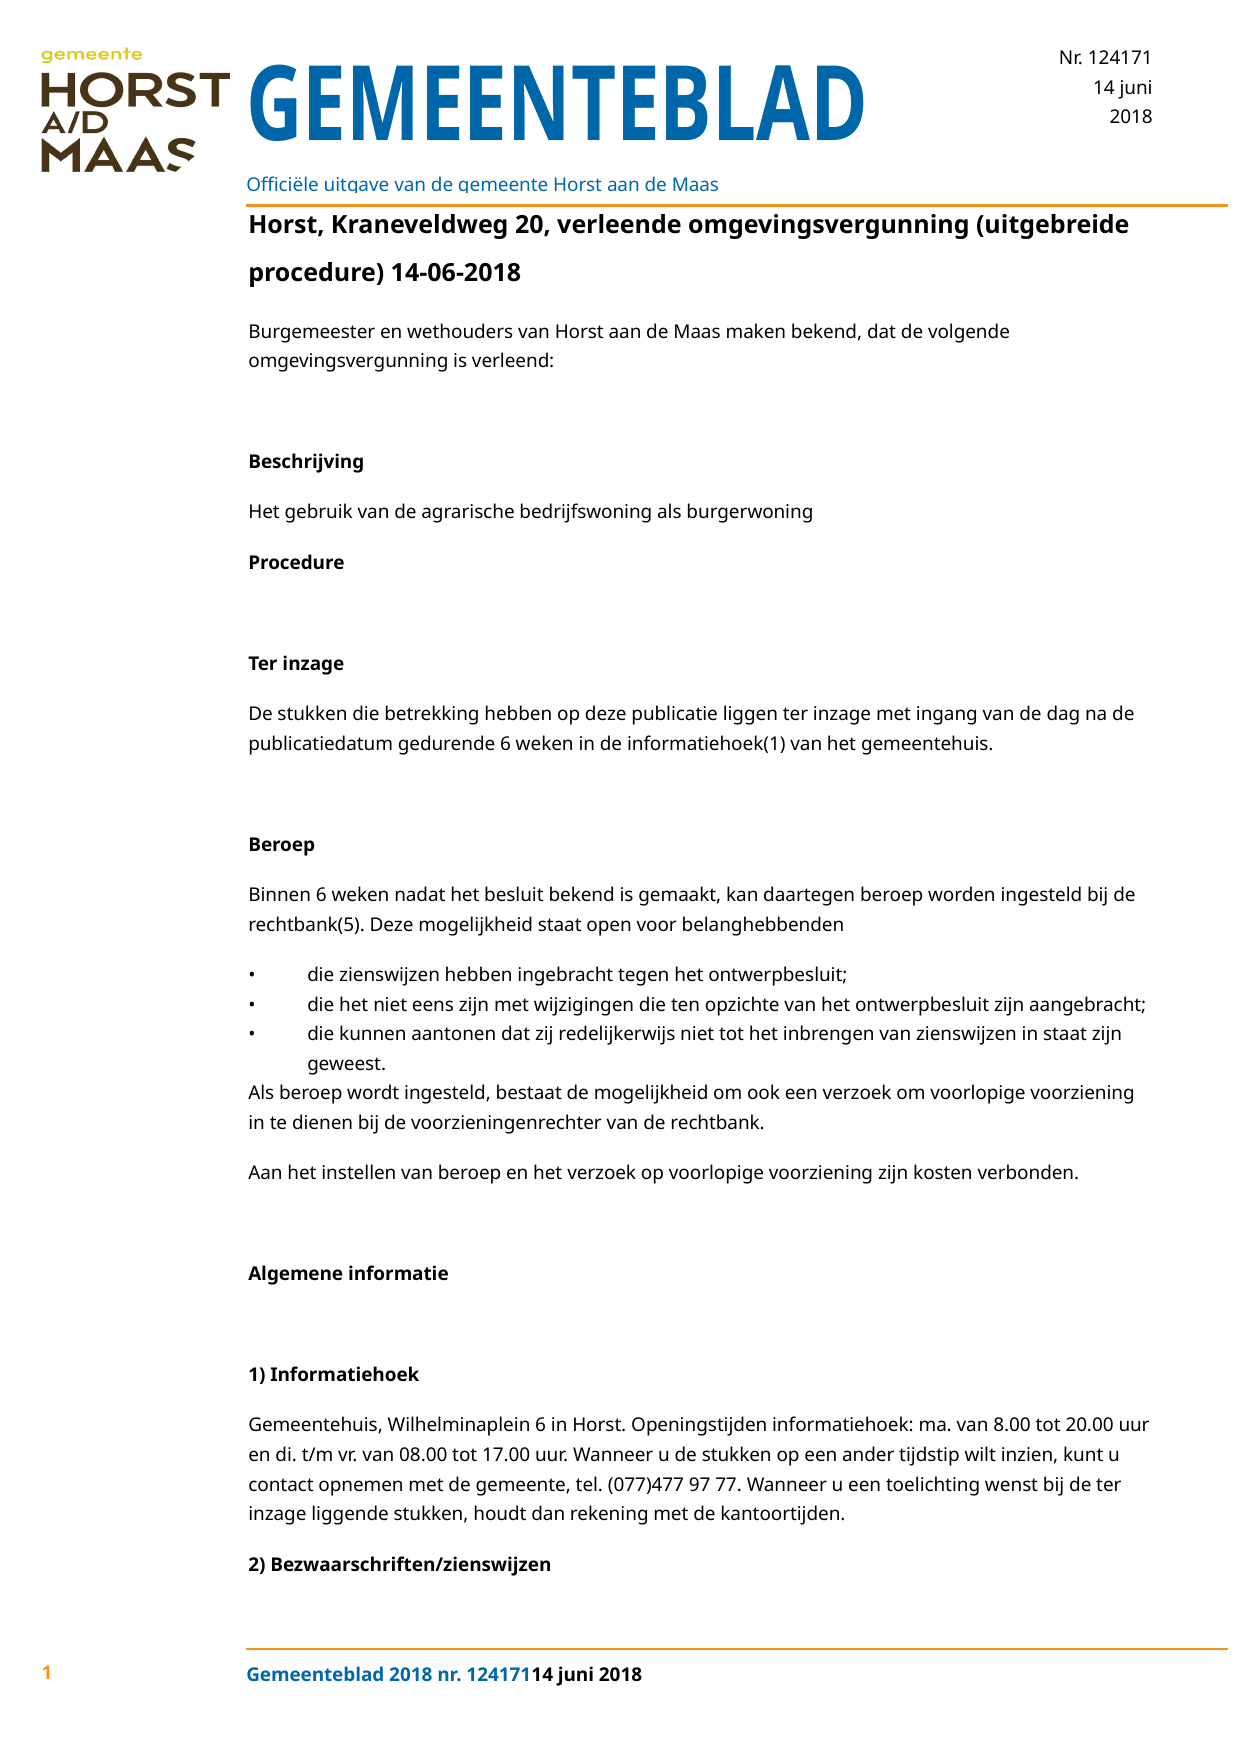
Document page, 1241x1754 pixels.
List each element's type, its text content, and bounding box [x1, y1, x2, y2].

text Gemeentehuis, Wilhelminaplein 6 in Horst. Openingstijden informatiehoek: ma. van 8.00 tot 20.00 uur en di. t/m vr. van 08.00 tot 17.00 uur. Wanneer u de stukken op een ander tijdstip wilt inzien, kunt u contact opnemen met de gemeente, tel. (077)477 97 77. Wanneer u een toelichting wenst bij de ter inzage liggende stukken, houdt dan rekening met de kantoortijden. [248, 1412, 1152, 1526]
list die zienswijzen hebben ingebracht tegen het ontwerpbesluit; [248, 961, 1152, 987]
picture [41, 47, 231, 172]
text Beroep [248, 831, 1152, 857]
list die het niet eens zijn met wijzigingen die ten opzichte van het ontwerpbesluit zijn aangebracht; [248, 991, 1152, 1017]
text Beschrijving [248, 448, 1152, 474]
text Als beroep wordt ingesteld, bestaat de mogelijkheid om ook een verzoek om voorlopige voorziening in te dienen bij de voorzieningenrechter van de rechtbank. [248, 1079, 1152, 1135]
text Het gebruik van de agrarische bedrijfswoning als burgerwoning [248, 499, 1152, 524]
text Aan het instellen van beroep en het verzoek op voorlopige voorziening zijn kosten verbonden. [248, 1159, 1152, 1185]
text 1) Informatiehoek [248, 1361, 1152, 1387]
list die kunnen aantonen dat zij redelijkerwijs niet tot het inbrengen van zienswijzen in staat zijn geweest. [248, 1020, 1152, 1076]
text Binnen 6 weken nadat het besluit bekend is gemaakt, kan daartegen beroep worden ingesteld bij de rechtbank(5). Deze mogelijkheid staat open voor belanghebbenden [248, 881, 1152, 937]
text Algemene informatie [248, 1260, 1152, 1286]
text De stukken die betrekking hebben op deze publicatie liggen ter inzage met ingang van de dag na de publicatiedatum gedurende 6 weken in de informatiehoek(1) van het gemeentehuis. [248, 700, 1152, 756]
text Horst, Kraneveldweg 20, verleende omgevingsvergunning (uitgebreide procedure) 14-06-2018 [248, 207, 1152, 288]
text 2) Bezwaarschriften/zienswijzen [248, 1551, 1152, 1577]
text Ter inzage [248, 650, 1152, 676]
text Burgemeester en wethouders van Horst aan de Maas maken bekend, dat de volgende omgevingsvergunning is verleend: [248, 318, 1152, 373]
text Procedure [248, 549, 1152, 575]
